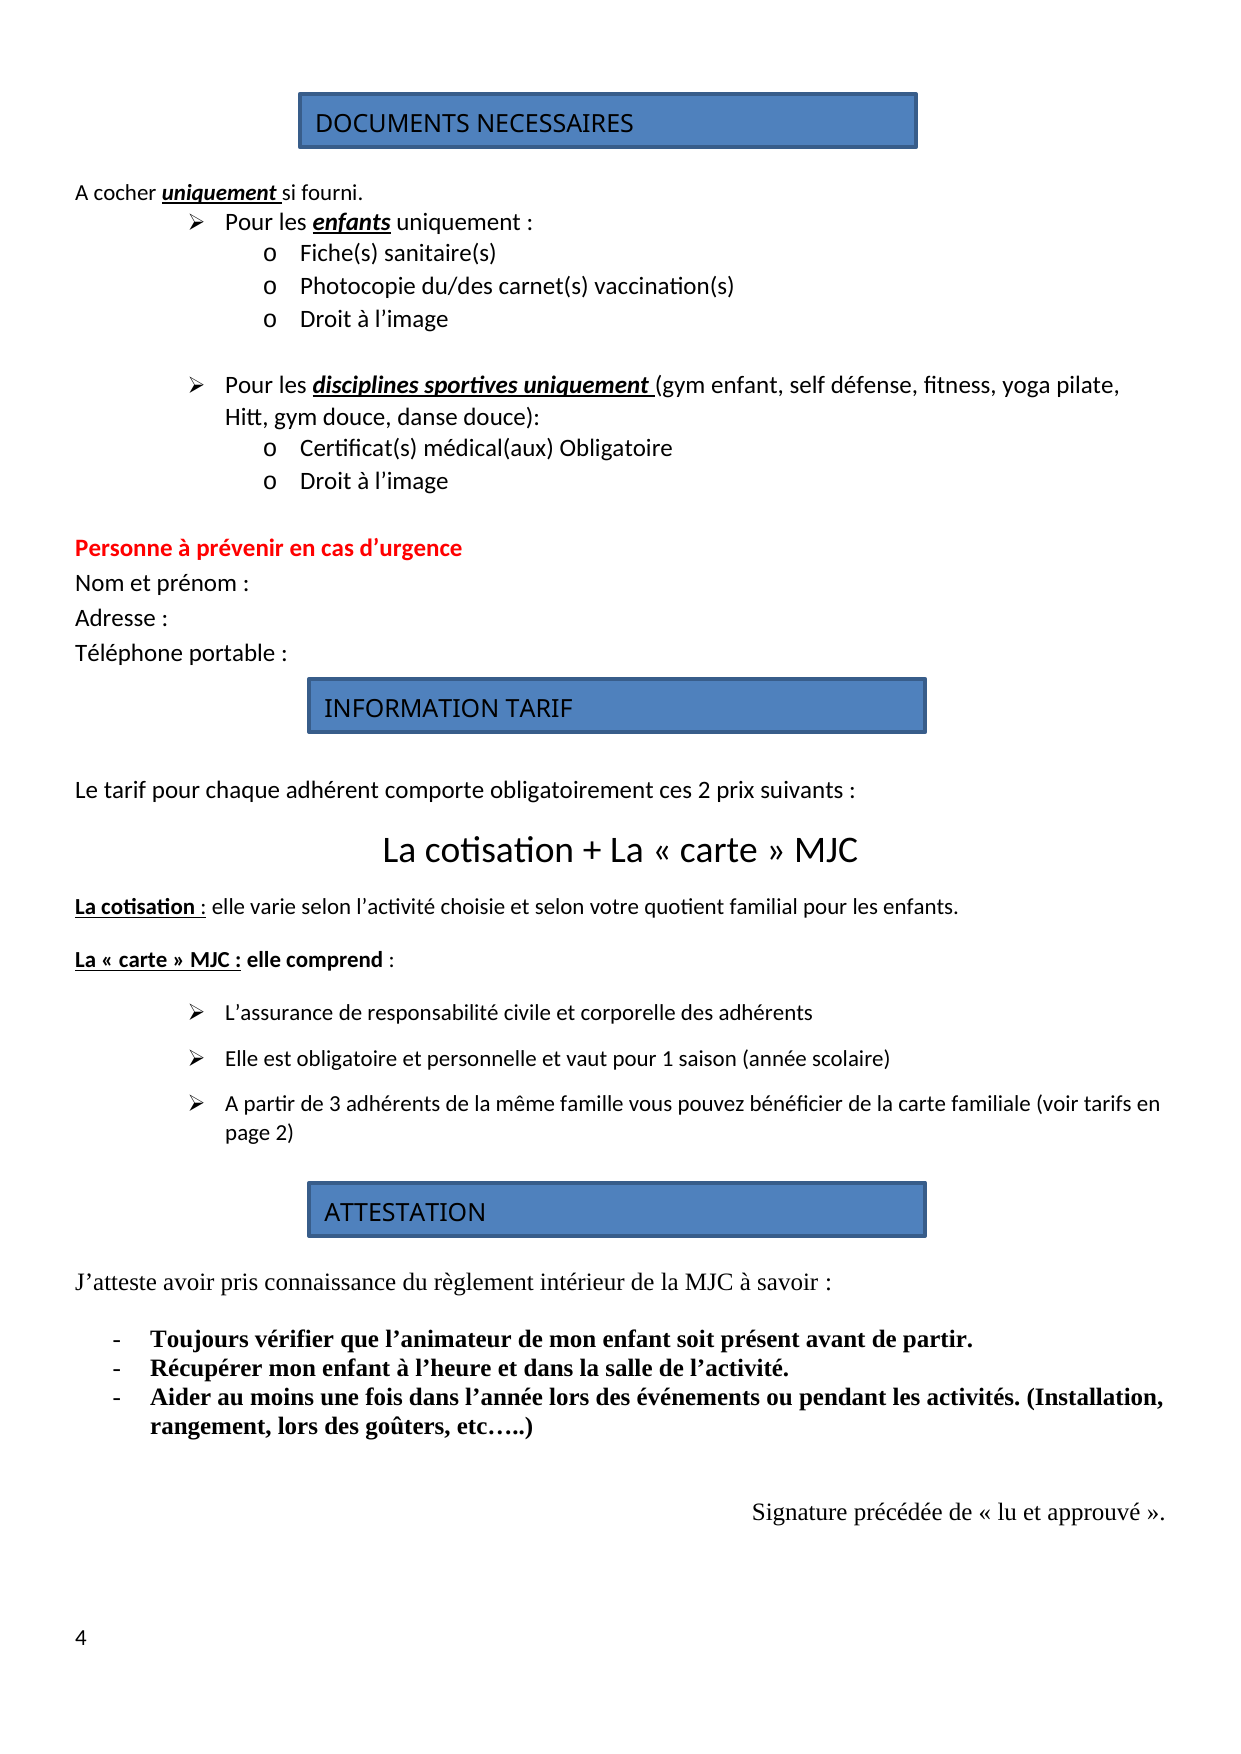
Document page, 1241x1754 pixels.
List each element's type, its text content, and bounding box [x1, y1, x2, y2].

list Certificat(s) médical(aux) Obligatoire [262, 432, 1165, 464]
list Elle est obligatoire et personnelle et vaut pour 1 saison (année scolaire) [187, 1044, 1165, 1072]
list L’assurance de responsabilité civile et corporelle des adhérents [187, 998, 1165, 1027]
text Adresse : [75, 602, 1165, 633]
text Le tarif pour chaque adhérent comporte obligatoirement ces 2 prix suivants : [75, 774, 1165, 805]
text Téléphone portable : [75, 637, 1165, 668]
list Fiche(s) sanitaire(s) [262, 237, 1165, 269]
list A partir de 3 adhérents de la même famille vous pouvez bénéficier de la carte familiale (voir tarifs en page 2) [187, 1089, 1165, 1146]
text Nom et prénom : [75, 567, 1165, 598]
text La cotisation : elle varie selon l’activité choisie et selon votre quotient familial pour les enfants. [75, 892, 1165, 921]
text La cotisation + La « carte » MJC [75, 826, 1165, 872]
list Droit à l’image [262, 303, 1165, 334]
list Droit à l’image [262, 465, 1165, 497]
list Toujours vérifier que l’animateur de mon enfant soit présent avant de partir. [112, 1324, 1165, 1353]
text La « carte » MJC : elle comprend : [75, 946, 1165, 973]
list Récupérer mon enfant à l’heure et dans la salle de l’activité. [112, 1353, 1165, 1382]
list Pour les enfants uniquement : [187, 206, 1165, 237]
text Personne à prévenir en cas d’urgence [75, 532, 1165, 563]
text J’atteste avoir pris connaissance du règlement intérieur de la MJC à savoir : [75, 1267, 1165, 1296]
list Aider au moins une fois dans l’année lors des événements ou pendant les activités. (Installation, rangement, lors des goûters, etc…..) [112, 1382, 1165, 1439]
list Photocopie du/des carnet(s) vaccination(s) [262, 270, 1165, 302]
list Pour les disciplines sportives uniquement (gym enfant, self défense, fitness, yoga pilate, Hitt, gym douce, danse douce): [187, 369, 1165, 431]
text A cocher uniquement si fourni. [75, 178, 1165, 206]
text Signature précédée de « lu et approuvé ». [75, 1497, 1165, 1526]
